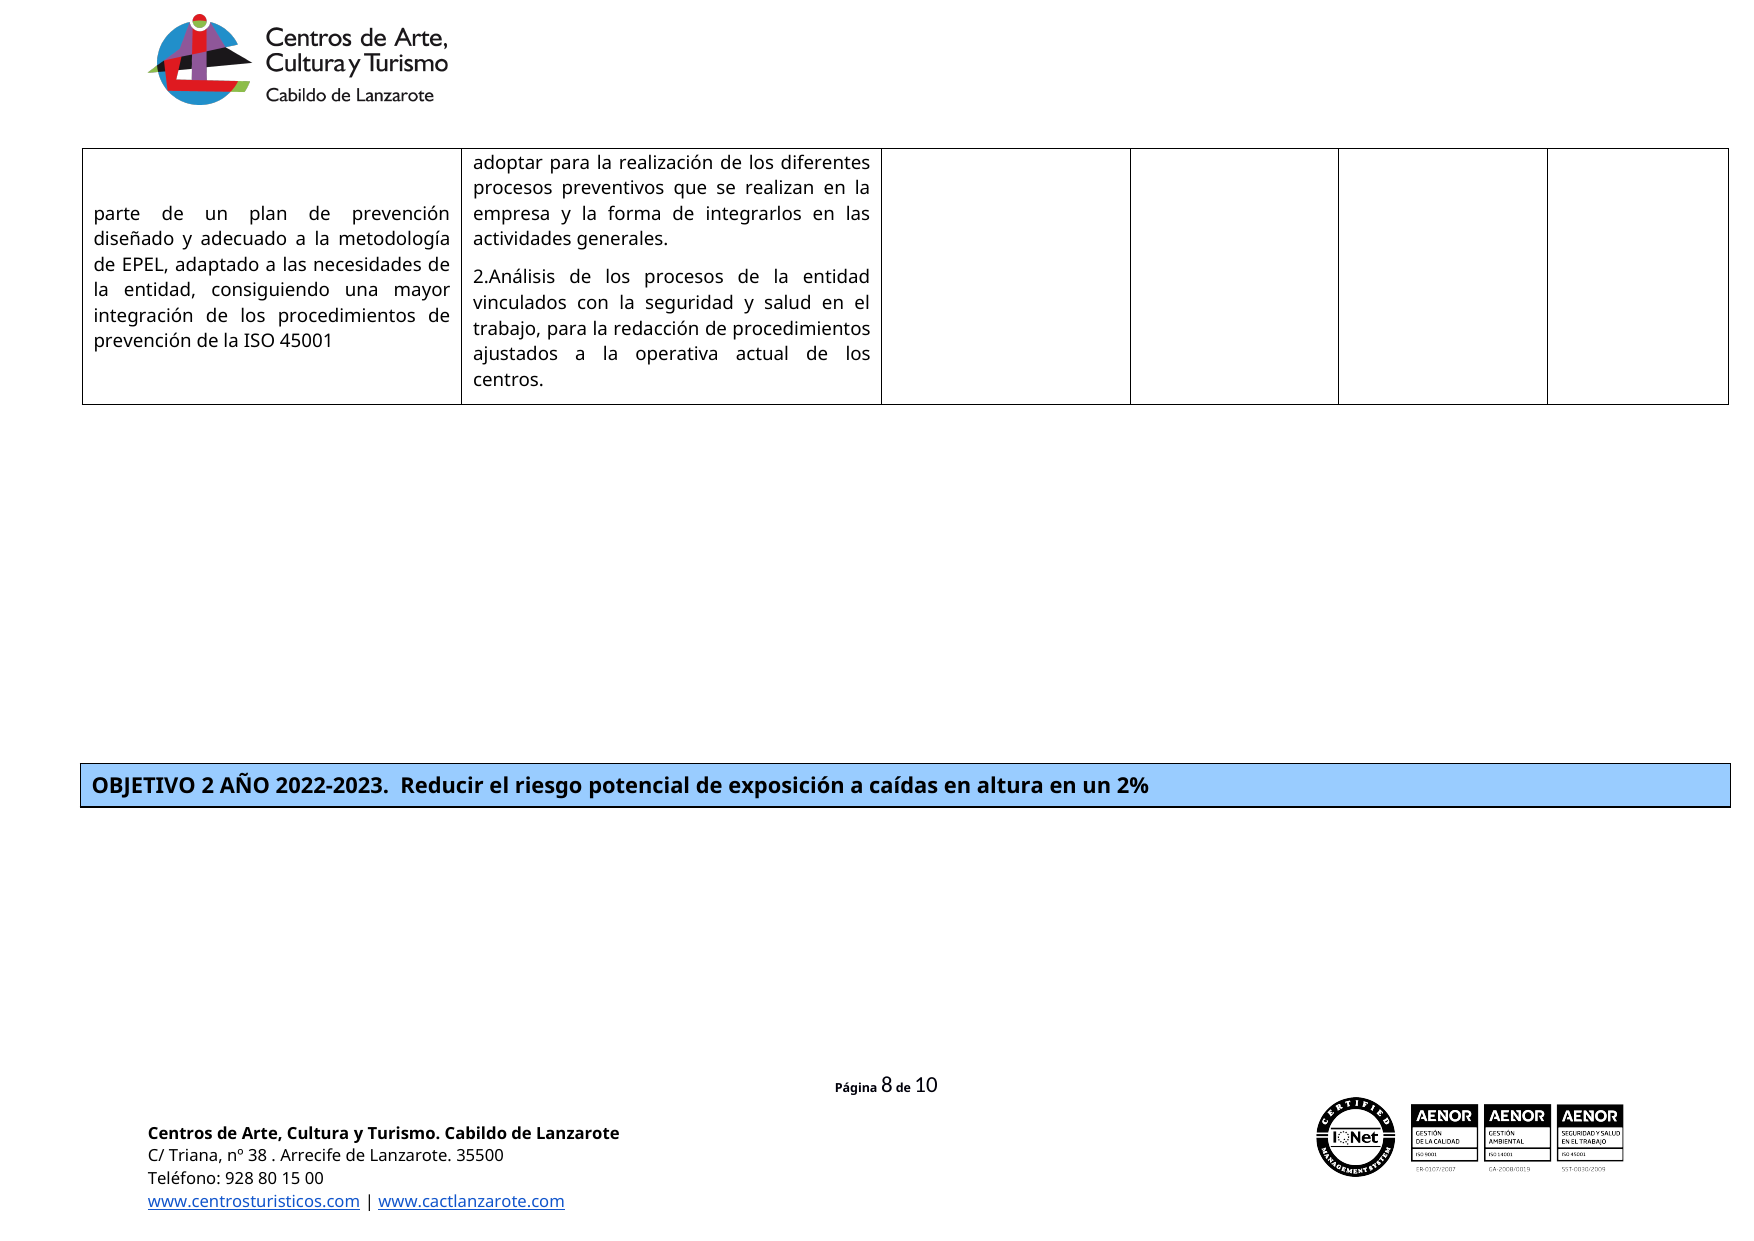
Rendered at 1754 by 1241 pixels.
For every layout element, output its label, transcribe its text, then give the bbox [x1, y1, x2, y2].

table_cell adoptar para la realización de los diferentes procesos preventivos que se realizan en la empresa y la forma de integrarlos en las actividades generales. 2.Análisis de los procesos de la entidad vinculados con la seguridad y salud en el trabajo, para la redacción de procedimientos ajustados a la operativa actual de los centros. [462, 149, 881, 404]
table_cell parte de un plan de prevención diseñado y adecuado a la metodología de EPEL, adaptado a las necesidades de la entidad, consiguiendo una mayor integración de los procedimientos de prevención de la ISO 45001 [83, 149, 461, 404]
picture [147, 14, 448, 105]
table_header OBJETIVO 2 AÑO 2022-2023. Reducir el riesgo potencial de exposición a caídas en altura en un 2% [81, 764, 1730, 806]
table_cell [882, 149, 1130, 404]
table_cell [1131, 149, 1338, 404]
table_cell [1548, 149, 1728, 404]
table_cell [1339, 149, 1547, 404]
picture [1316, 1097, 1624, 1177]
